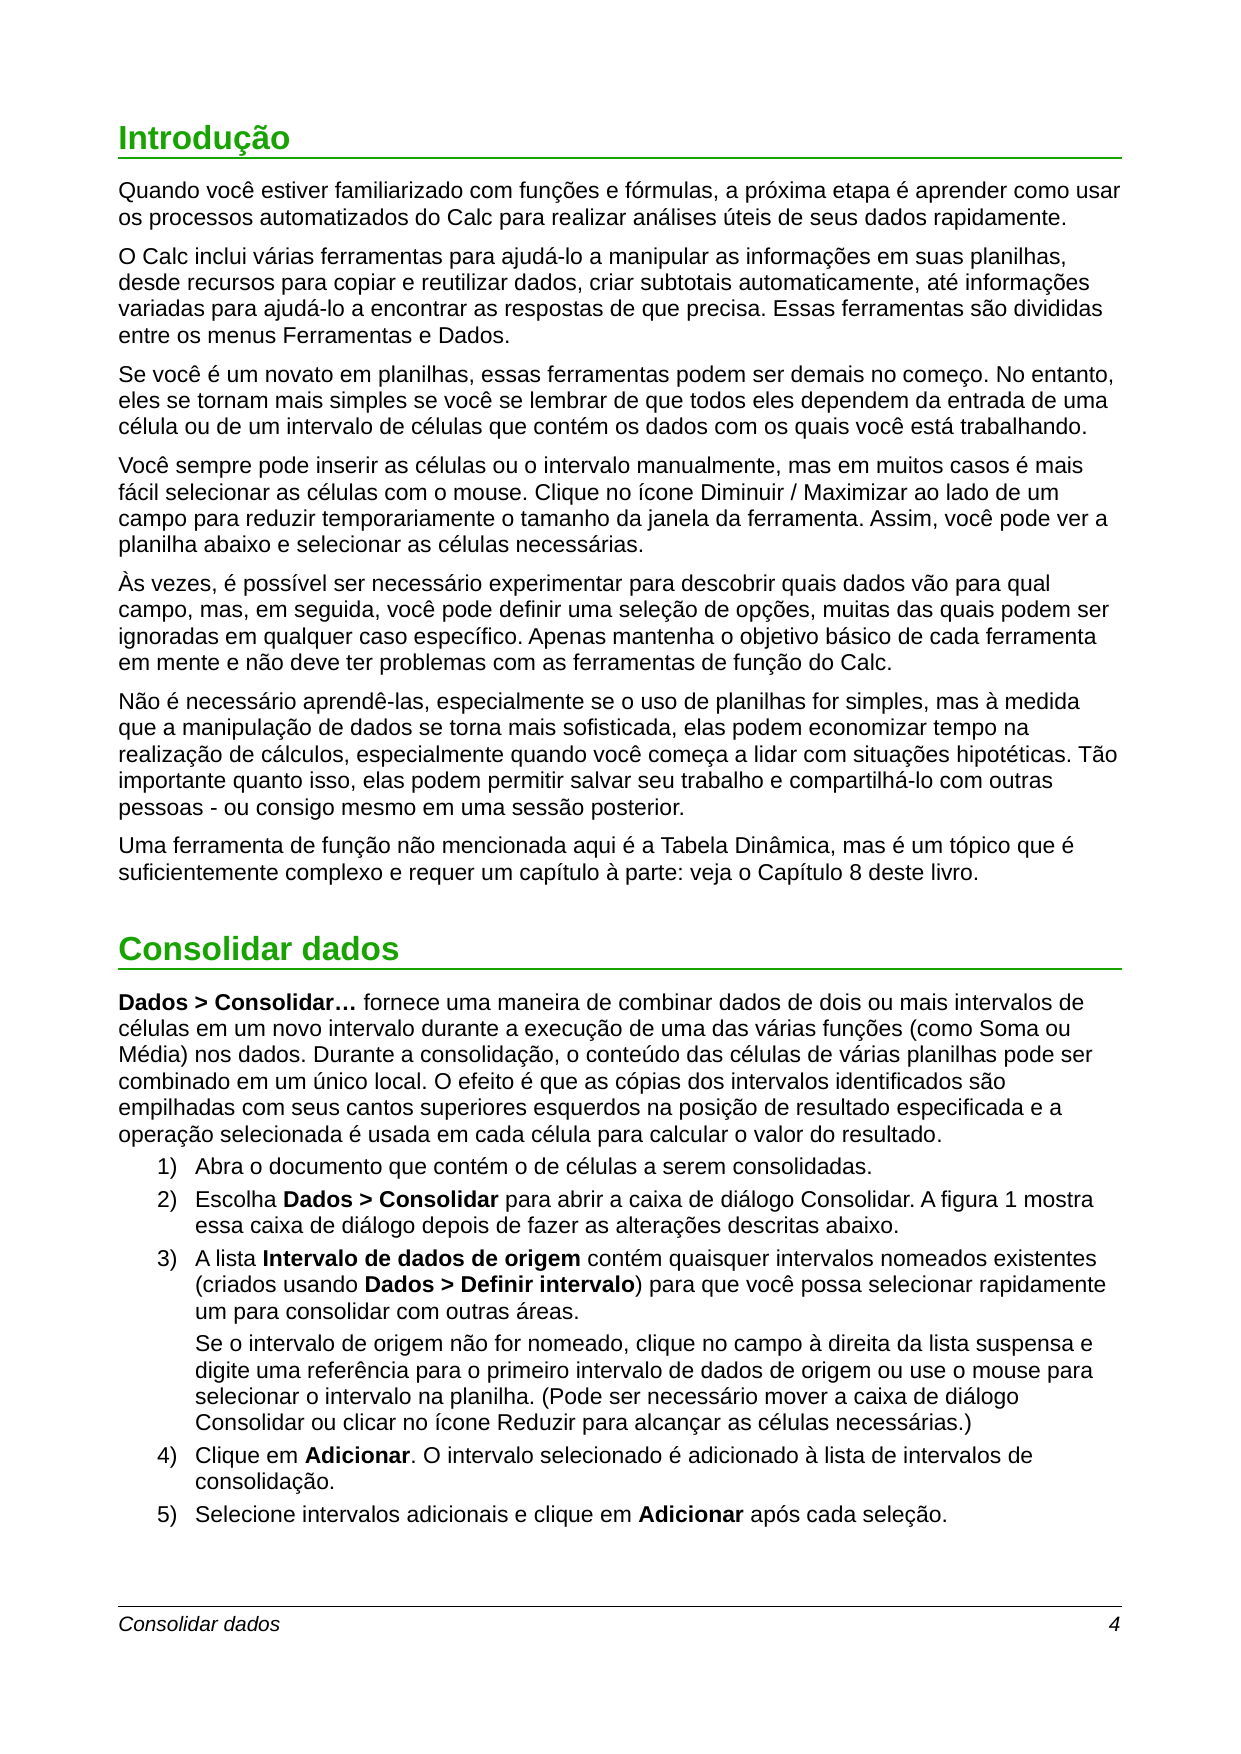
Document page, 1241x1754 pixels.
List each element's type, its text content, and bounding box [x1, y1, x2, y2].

text Não é necessário aprendê-las, especialmente se o uso de planilhas for simples, mas à medida que a manipulação de dados se torna mais sofisticada, elas podem economizar tempo na realização de cálculos, especialmente quando você começa a lidar com situações hipotéticas. Tão importante quanto isso, elas podem permitir salvar seu trabalho e compartilhá-lo com outras pessoas - ou consigo mesmo em uma sessão posterior. [118, 688, 1122, 820]
list Selecione intervalos adicionais e clique em Adicionar após cada seleção. [177, 1501, 1122, 1527]
text Quando você estiver familiarizado com funções e fórmulas, a próxima etapa é aprender como usar os processos automatizados do Calc para realizar análises úteis de seus dados rapidamente. [118, 177, 1122, 230]
text Se você é um novato em planilhas, essas ferramentas podem ser demais no começo. No entanto, eles se tornam mais simples se você se lembrar de que todos eles dependem da entrada de uma célula ou de um intervalo de células que contém os dados com os quais você está trabalhando. [118, 361, 1122, 440]
subtitle Introdução [118, 118, 1122, 157]
list Escolha Dados > Consolidar para abrir a caixa de diálogo Consolidar. A figura 1 mostra essa caixa de diálogo depois de fazer as alterações descritas abaixo. [177, 1186, 1122, 1239]
subtitle Consolidar dados [118, 929, 1122, 968]
text Você sempre pode inserir as células ou o intervalo manualmente, mas em muitos casos é mais fácil selecionar as células com o mouse. Clique no ícone Diminuir / Maximizar ao lado de um campo para reduzir temporariamente o tamanho da janela da ferramenta. Assim, você pode ver a planilha abaixo e selecionar as células necessárias. [118, 452, 1122, 558]
text Uma ferramenta de função não mencionada aqui é a Tabela Dinâmica, mas é um tópico que é suficientemente complexo e requer um capítulo à parte: veja o Capítulo 8 deste livro. [118, 832, 1122, 885]
text O Calc inclui várias ferramentas para ajudá-lo a manipular as informações em suas planilhas, desde recursos para copiar e reutilizar dados, criar subtotais automaticamente, até informações variadas para ajudá-lo a encontrar as respostas de que precisa. Essas ferramentas são divididas entre os menus Ferramentas e Dados. [118, 243, 1122, 348]
list A lista Intervalo de dados de origem contém quaisquer intervalos nomeados existentes (criados usando Dados > Definir intervalo) para que você possa selecionar rapidamente um para consolidar com outras áreas. [177, 1245, 1122, 1324]
text Se o intervalo de origem não for nomeado, clique no campo à direita da lista suspensa e digite uma referência para o primeiro intervalo de dados de origem ou use o mouse para selecionar o intervalo na planilha. (Pode ser necessário mover a caixa de diálogo Consolidar ou clicar no ícone Reduzir para alcançar as células necessárias.) [195, 1330, 1122, 1436]
list Abra o documento que contém o de células a serem consolidadas. [177, 1153, 1122, 1180]
text Às vezes, é possível ser necessário experimentar para descobrir quais dados vão para qual campo, mas, em seguida, você pode definir uma seleção de opções, muitas das quais podem ser ignoradas em qualquer caso específico. Apenas mantenha o objetivo básico de cada ferramenta em mente e não deve ter problemas com as ferramentas de função do Calc. [118, 570, 1122, 676]
list Dados > Consolidar… fornece uma maneira de combinar dados de dois ou mais intervalos de células em um novo intervalo durante a execução de uma das várias funções (como Soma ou Média) nos dados. Durante a consolidação, o conteúdo das células de várias planilhas pode ser combinado em um único local. O efeito é que as cópias dos intervalos identificados são empilhadas com seus cantos superiores esquerdos na posição de resultado especificada e a operação selecionada é usada em cada célula para calcular o valor do resultado. [118, 989, 1122, 1147]
list Clique em Adicionar. O intervalo selecionado é adicionado à lista de intervalos de consolidação. [177, 1442, 1122, 1494]
